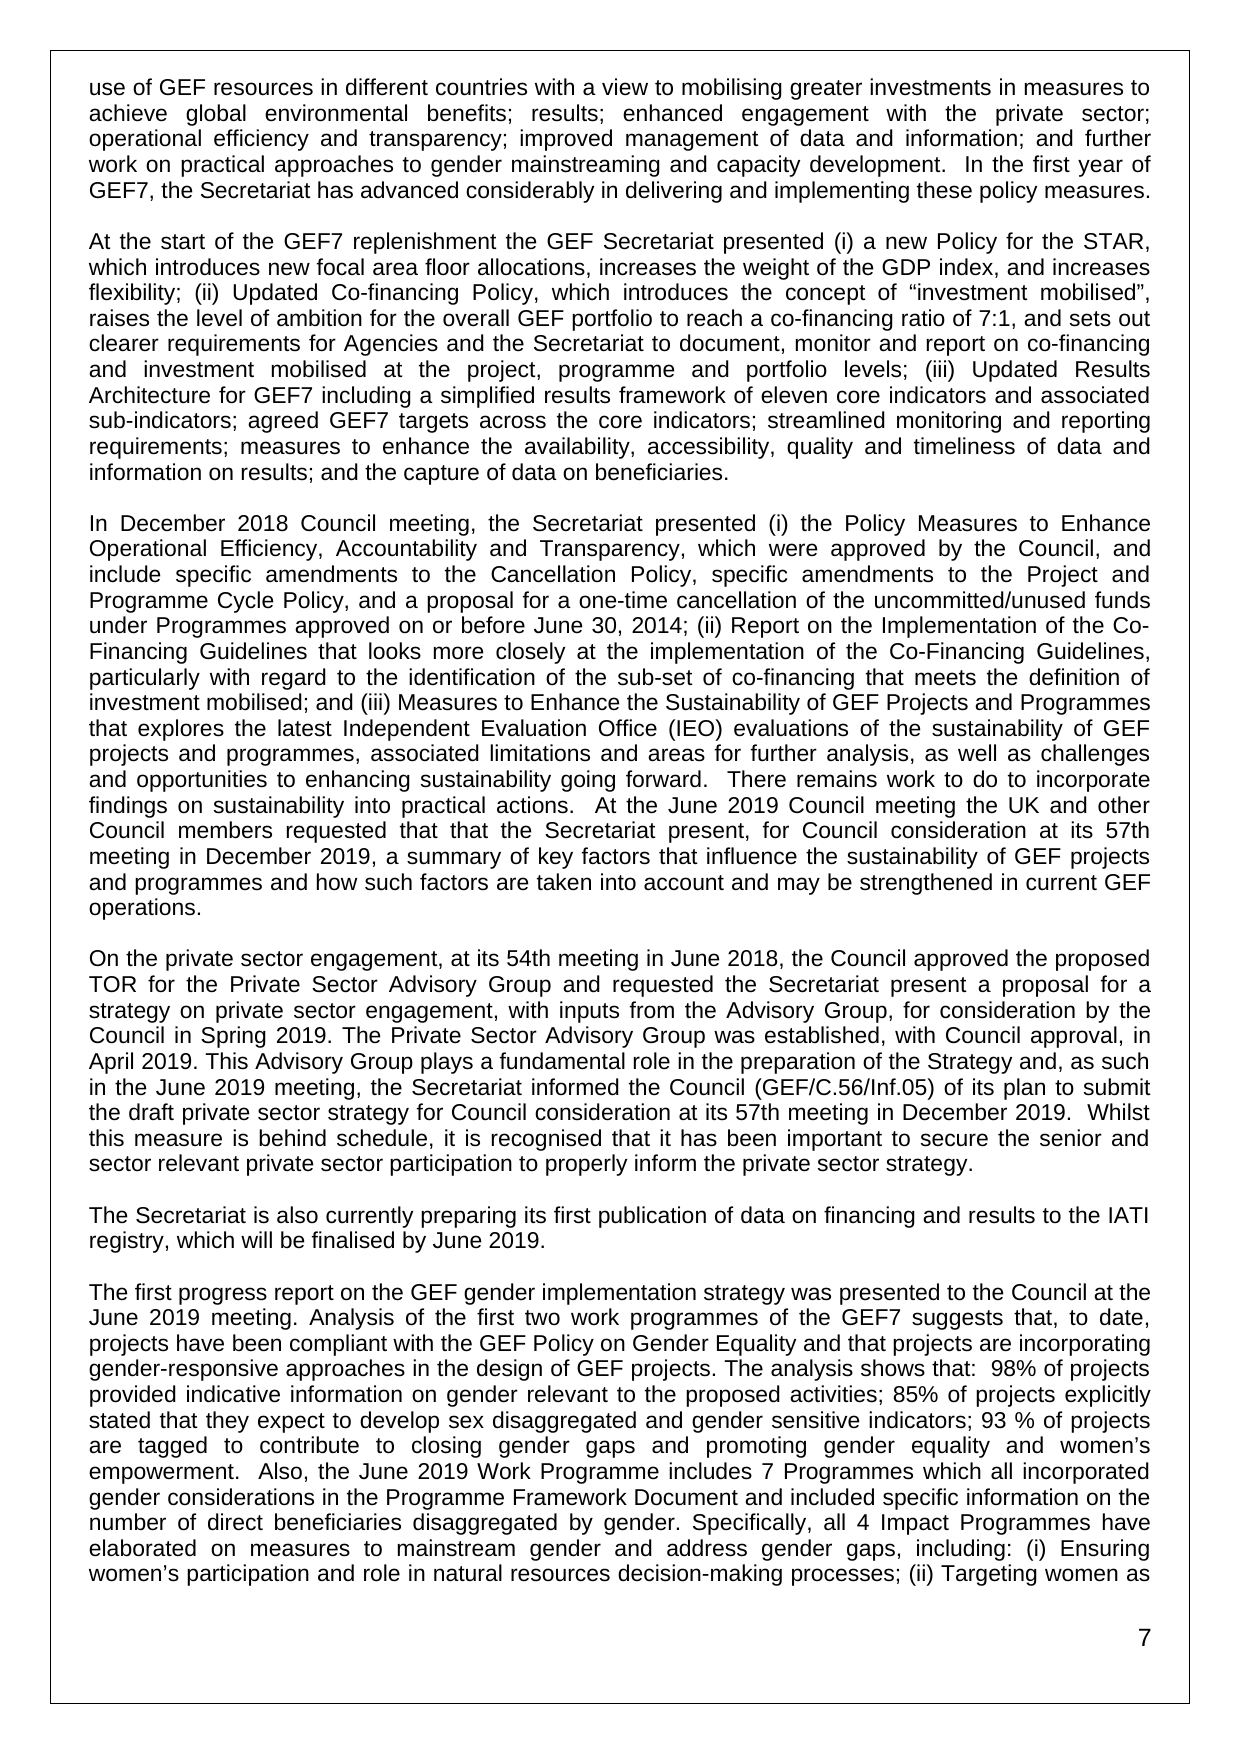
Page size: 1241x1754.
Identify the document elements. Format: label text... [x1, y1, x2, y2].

text On the private sector engagement, at its 54th meeting in June 2018, the Council approved the proposed TOR for the Private Sector Advisory Group and requested the Secretariat present a proposal for a strategy on private sector engagement, with inputs from the Advisory Group, for consideration by the Council in Spring 2019. The Private Sector Advisory Group was established, with Council approval, in April 2019. This Advisory Group plays a fundamental role in the preparation of the Strategy and, as such in the June 2019 meeting, the Secretariat informed the Council (GEF/C.56/Inf.05) of its plan to submit the draft private sector strategy for Council consideration at its 57th meeting in December 2019. Whilst this measure is behind schedule, it is recognised that it has been important to secure the senior and sector relevant private sector participation to properly inform the private sector strategy. [89, 946, 1152, 1177]
text use of GEF resources in different countries with a view to mobilising greater investments in measures to achieve global environmental benefits; results; enhanced engagement with the private sector; operational efficiency and transparency; improved management of data and information; and further work on practical approaches to gender mainstreaming and capacity development. In the first year of GEF7, the Secretariat has advanced considerably in delivering and implementing these policy measures. [89, 75, 1152, 203]
text The Secretariat is also currently preparing its first publication of data on financing and results to the IATI registry, which will be finalised by June 2019. [89, 1202, 1152, 1254]
text The first progress report on the GEF gender implementation strategy was presented to the Council at the June 2019 meeting. Analysis of the first two work programmes of the GEF7 suggests that, to date, projects have been compliant with the GEF Policy on Gender Equality and that projects are incorporating gender-responsive approaches in the design of GEF projects. The analysis shows that: 98% of projects provided indicative information on gender relevant to the proposed activities; 85% of projects explicitly stated that they expect to develop sex disaggregated and gender sensitive indicators; 93 % of projects are tagged to contribute to closing gender gaps and promoting gender equality and women’s empowerment. Also, the June 2019 Work Programme includes 7 Programmes which all incorporated gender considerations in the Programme Framework Document and included specific information on the number of direct beneficiaries disaggregated by gender. Specifically, all 4 Impact Programmes have elaborated on measures to mainstream gender and address gender gaps, including: (i) Ensuring women’s participation and role in natural resources decision-making processes; (ii) Targeting women as [89, 1279, 1152, 1587]
text At the start of the GEF7 replenishment the GEF Secretariat presented (i) a new Policy for the STAR, which introduces new focal area floor allocations, increases the weight of the GDP index, and increases flexibility; (ii) Updated Co-financing Policy, which introduces the concept of “investment mobilised”, raises the level of ambition for the overall GEF portfolio to reach a co-financing ratio of 7:1, and sets out clearer requirements for Agencies and the Secretariat to document, monitor and report on co-financing and investment mobilised at the project, programme and portfolio levels; (iii) Updated Results Architecture for GEF7 including a simplified results framework of eleven core indicators and associated sub-indicators; agreed GEF7 targets across the core indicators; streamlined monitoring and reporting requirements; measures to enhance the availability, accessibility, quality and timeliness of data and information on results; and the capture of data on beneficiaries. [89, 229, 1152, 485]
text In December 2018 Council meeting, the Secretariat presented (i) the Policy Measures to Enhance Operational Efficiency, Accountability and Transparency, which were approved by the Council, and include specific amendments to the Cancellation Policy, specific amendments to the Project and Programme Cycle Policy, and a proposal for a one-time cancellation of the uncommitted/unused funds under Programmes approved on or before June 30, 2014; (ii) Report on the Implementation of the Co-Financing Guidelines that looks more closely at the implementation of the Co-Financing Guidelines, particularly with regard to the identification of the sub-set of co-financing that meets the definition of investment mobilised; and (iii) Measures to Enhance the Sustainability of GEF Projects and Programmes that explores the latest Independent Evaluation Office (IEO) evaluations of the sustainability of GEF projects and programmes, associated limitations and areas for further analysis, as well as challenges and opportunities to enhancing sustainability going forward. There remains work to do to incorporate findings on sustainability into practical actions. At the June 2019 Council meeting the UK and other Council members requested that that the Secretariat present, for Council consideration at its 57th meeting in December 2019, a summary of key factors that influence the sustainability of GEF projects and programmes and how such factors are taken into account and may be strengthened in current GEF operations. [89, 511, 1152, 921]
